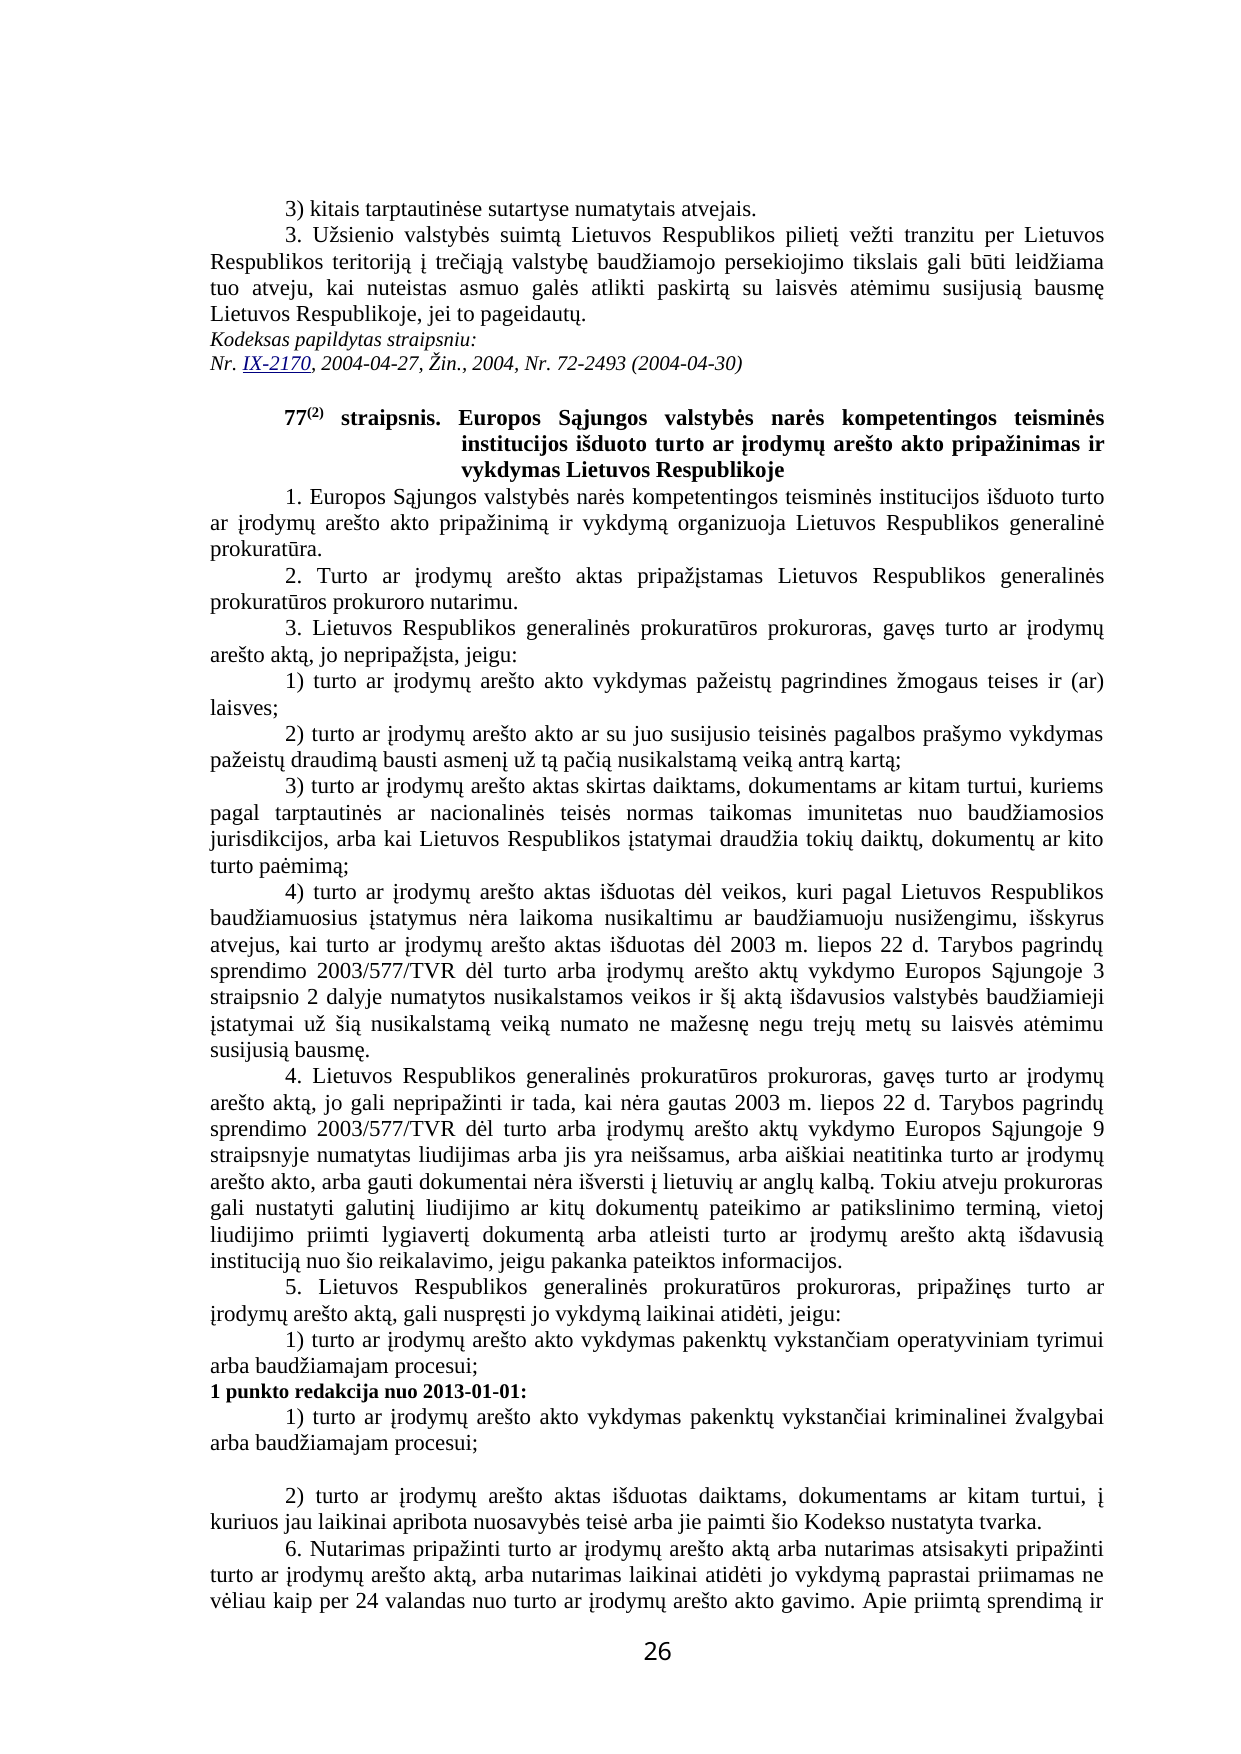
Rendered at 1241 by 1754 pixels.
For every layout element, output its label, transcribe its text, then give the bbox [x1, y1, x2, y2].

text 2) turto ar įrodymų arešto aktas išduotas daiktams, dokumentams ar kitam turtui, į kuriuos jau laikinai apribota nuosavybės teisė arba jie paimti šio Kodekso nustatyta tvarka. [210, 1482, 1106, 1534]
text 3. Užsienio valstybės suimtą Lietuvos Respublikos pilietį vežti tranzitu per Lietuvos Respublikos teritoriją į trečiąją valstybę baudžiamojo persekiojimo tikslais gali būti leidžiama tuo atveju, kai nuteistas asmuo galės atlikti paskirtą su laisvės atėmimu susijusią bausmę Lietuvos Respublikoje, jei to pageidautų. [210, 221, 1106, 327]
text 1) turto ar įrodymų arešto akto vykdymas pakenktų vykstančiai kriminalinei žvalgybai arba baudžiamajam procesui; [210, 1403, 1106, 1456]
text 2) turto ar įrodymų arešto akto ar su juo susijusio teisinės pagalbos prašymo vykdymas pažeistų draudimą bausti asmenį už tą pačią nusikalstamą veiką antrą kartą; [210, 720, 1106, 773]
text 1) turto ar įrodymų arešto akto vykdymas pažeistų pagrindines žmogaus teises ir (ar) laisves; [210, 667, 1106, 720]
text 3) turto ar įrodymų arešto aktas skirtas daiktams, dokumentams ar kitam turtui, kuriems pagal tarptautinės ar nacionalinės teisės normas taikomas imunitetas nuo baudžiamosios jurisdikcijos, arba kai Lietuvos Respublikos įstatymai draudžia tokių daiktų, dokumentų ar kito turto paėmimą; [210, 773, 1106, 878]
text 4) turto ar įrodymų arešto aktas išduotas dėl veikos, kuri pagal Lietuvos Respublikos baudžiamuosius įstatymus nėra laikoma nusikaltimu ar baudžiamuoju nusižengimu, išskyrus atvejus, kai turto ar įrodymų arešto aktas išduotas dėl 2003 m. liepos 22 d. Tarybos pagrindų sprendimo 2003/577/TVR dėl turto arba įrodymų arešto aktų vykdymo Europos Sąjungoje 3 straipsnio 2 dalyje numatytos nusikalstamos veikos ir šį aktą išdavusios valstybės baudžiamieji įstatymai už šią nusikalstamą veiką numato ne mažesnę negu trejų metų su laisvės atėmimu susijusią bausmę. [210, 878, 1106, 1062]
text 3. Lietuvos Respublikos generalinės prokuratūros prokuroras, gavęs turto ar įrodymų arešto aktą, jo nepripažįsta, jeigu: [210, 614, 1106, 667]
text 5. Lietuvos Respublikos generalinės prokuratūros prokuroras, pripažinęs turto ar įrodymų arešto aktą, gali nuspręsti jo vykdymą laikinai atidėti, jeigu: [210, 1273, 1106, 1326]
text 3) kitais tarptautinėse sutartyse numatytais atvejais. [210, 195, 1106, 221]
text 4. Lietuvos Respublikos generalinės prokuratūros prokuroras, gavęs turto ar įrodymų arešto aktą, jo gali nepripažinti ir tada, kai nėra gautas 2003 m. liepos 22 d. Tarybos pagrindų sprendimo 2003/577/TVR dėl turto arba įrodymų arešto aktų vykdymo Europos Sąjungoje 9 straipsnyje numatytas liudijimas arba jis yra neišsamus, arba aiškiai neatitinka turto ar įrodymų arešto akto, arba gauti dokumentai nėra išversti į lietuvių ar anglų kalbą. Tokiu atveju prokuroras gali nustatyti galutinį liudijimo ar kitų dokumentų pateikimo ar patikslinimo terminą, vietoj liudijimo priimti lygiavertį dokumentą arba atleisti turto ar įrodymų arešto aktą išdavusią instituciją nuo šio reikalavimo, jeigu pakanka pateiktos informacijos. [210, 1062, 1106, 1273]
text 6. Nutarimas pripažinti turto ar įrodymų arešto aktą arba nutarimas atsisakyti pripažinti turto ar įrodymų arešto aktą, arba nutarimas laikinai atidėti jo vykdymą paprastai priimamas ne vėliau kaip per 24 valandas nuo turto ar įrodymų arešto akto gavimo. Apie priimtą sprendimą ir [210, 1534, 1106, 1614]
text Kodeksas papildytas straipsniu: [210, 327, 1106, 351]
text 1. Europos Sąjungos valstybės narės kompetentingos teisminės institucijos išduoto turto ar įrodymų arešto akto pripažinimą ir vykdymą organizuoja Lietuvos Respublikos generalinė prokuratūra. [210, 483, 1106, 562]
text 1 punkto redakcija nuo 2013-01-01: [210, 1379, 1106, 1403]
text Nr. IX-2170, 2004-04-27, Žin., 2004, Nr. 72-2493 (2004-04-30) [210, 351, 1106, 375]
text 1) turto ar įrodymų arešto akto vykdymas pakenktų vykstančiam operatyviniam tyrimui arba baudžiamajam procesui; [210, 1326, 1106, 1379]
text 2. Turto ar įrodymų arešto aktas pripažįstamas Lietuvos Respublikos generalinės prokuratūros prokuroro nutarimu. [210, 562, 1106, 614]
text 77(2) straipsnis. Europos Sąjungos valstybės narės kompetentingos teisminės institucijos išduoto turto ar įrodymų arešto akto pripažinimas ir vykdymas Lietuvos Respublikoje [284, 404, 1106, 483]
